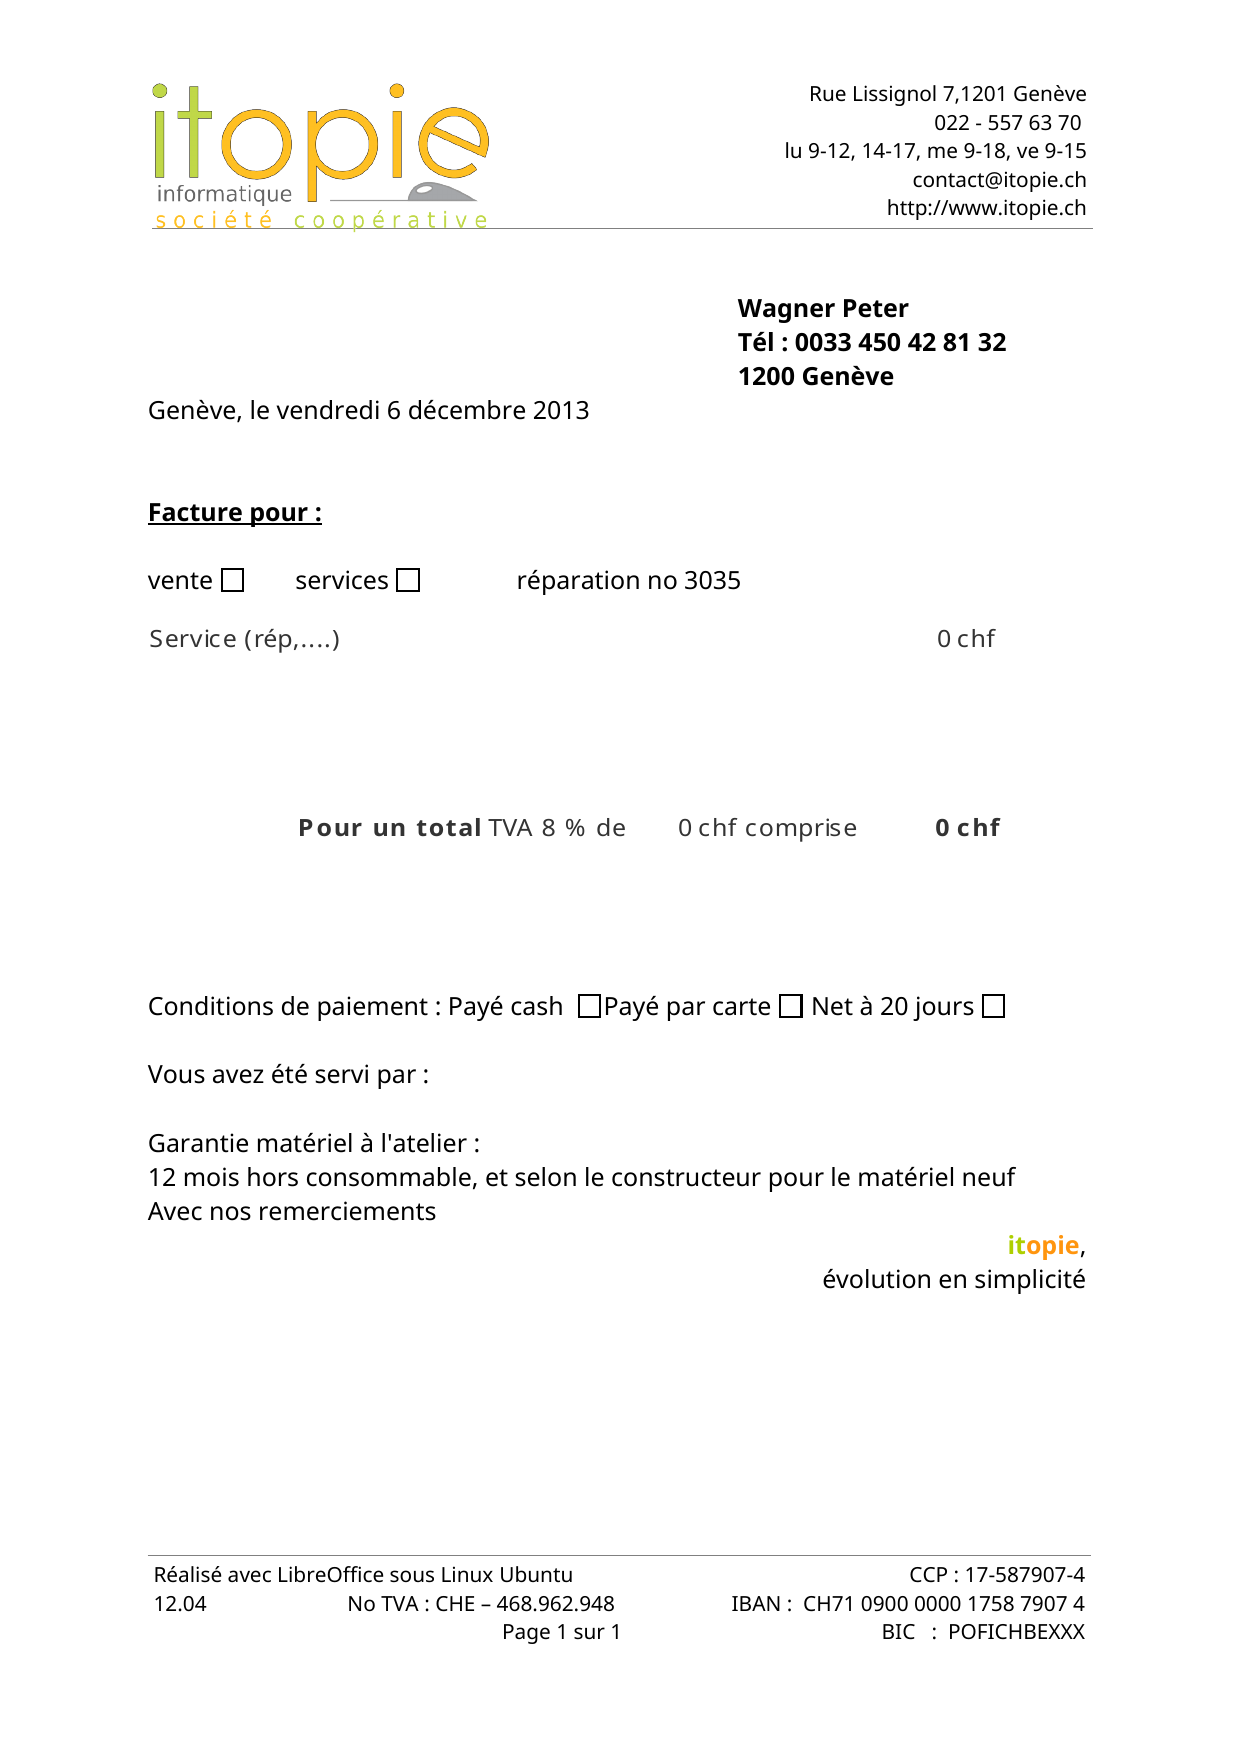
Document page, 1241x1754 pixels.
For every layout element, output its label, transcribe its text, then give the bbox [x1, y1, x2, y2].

text vente services réparation no 3035 [148, 563, 1093, 597]
text Avec nos remerciements [148, 1193, 1093, 1227]
text Facture pour : [148, 495, 1093, 529]
text Wagner Peter [148, 290, 1093, 324]
text 1200 Genève [148, 358, 1093, 392]
text Garantie matériel à l'atelier : [148, 1125, 1093, 1159]
text 12 mois hors consommable, et selon le constructeur pour le matériel neuf [148, 1159, 1093, 1193]
picture [138, 72, 500, 244]
text Tél : 0033 450 42 81 32 [148, 324, 1093, 358]
text itopie, [148, 1227, 1093, 1262]
text évolution en simplicité [148, 1262, 1093, 1296]
text Conditions de paiement : Payé cash Payé par carte Net à 20 jours [148, 989, 1093, 1023]
text Vous avez été servi par : [148, 1057, 1093, 1091]
text Genève, le vendredi 6 décembre 2013 [148, 392, 1093, 427]
